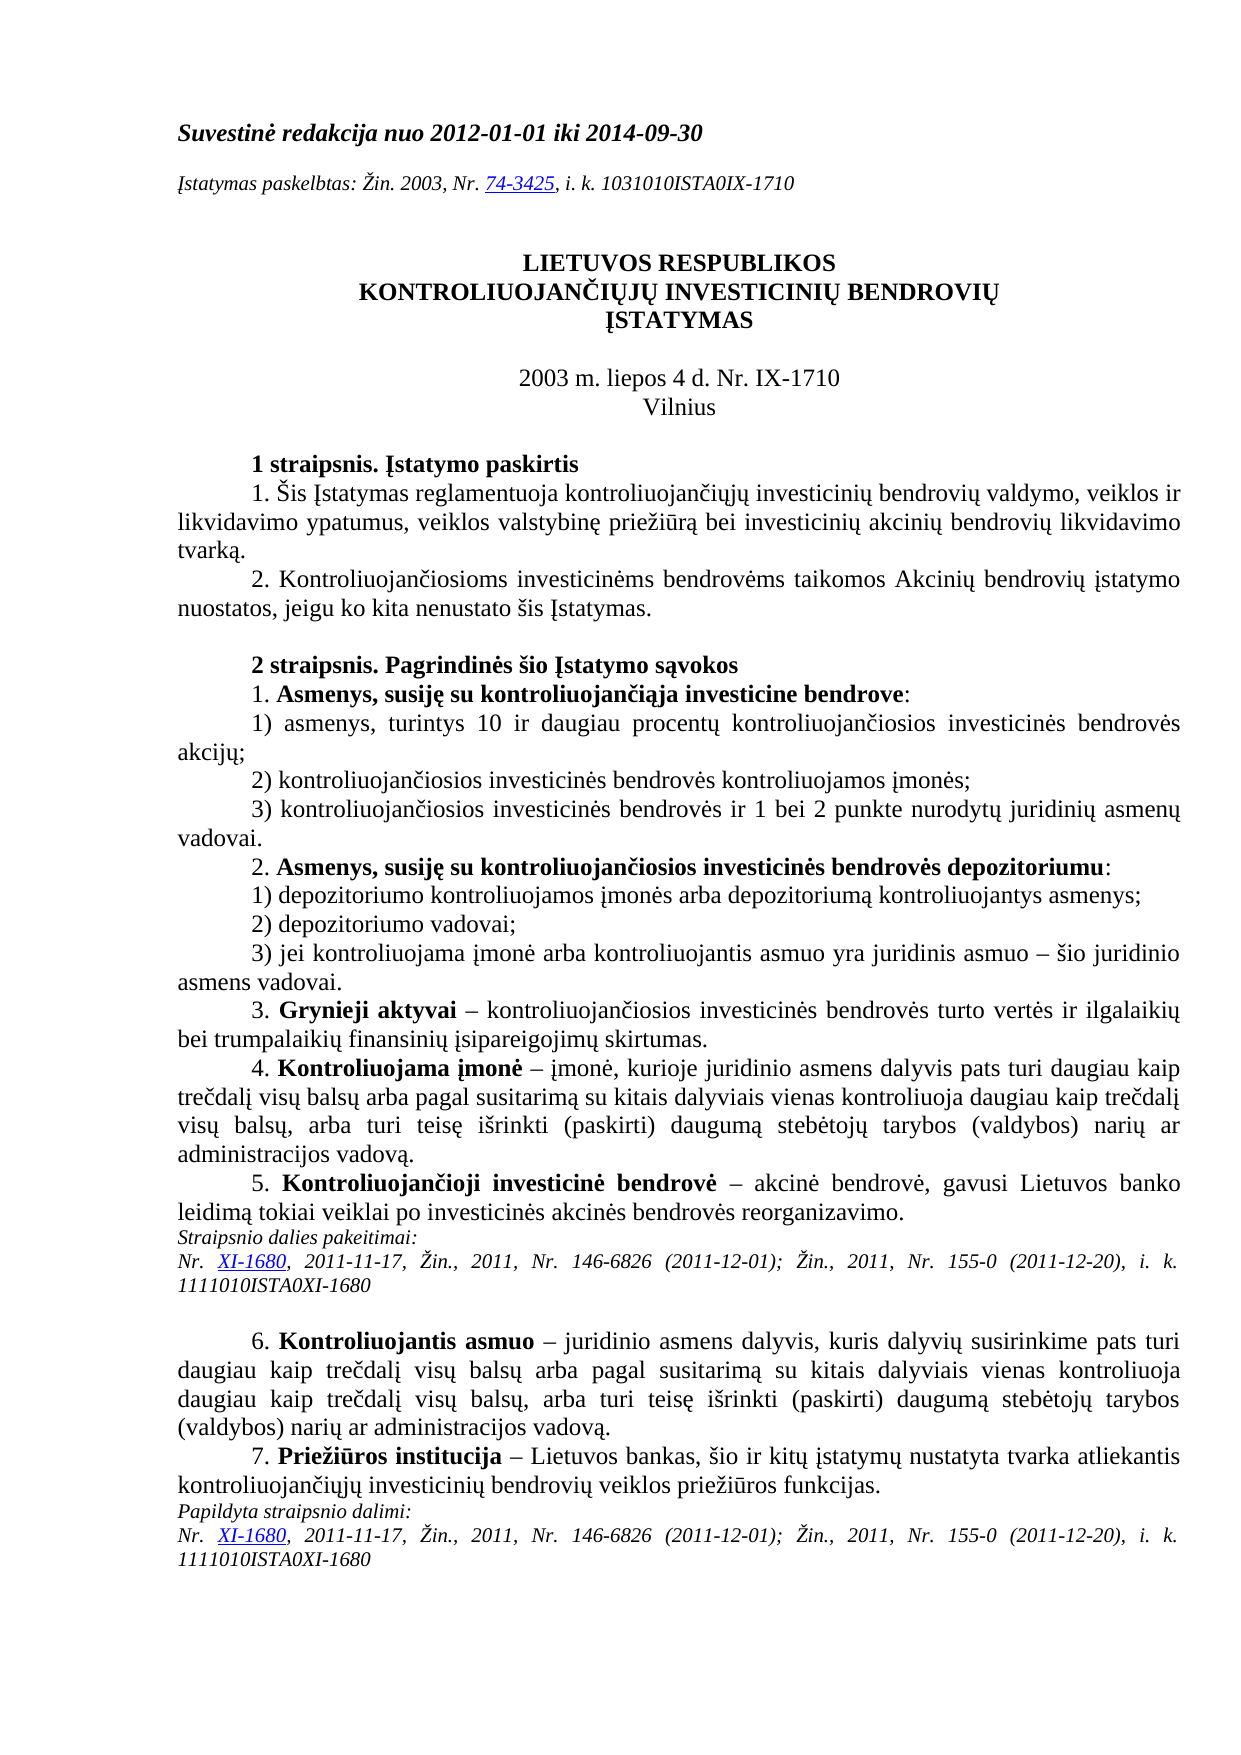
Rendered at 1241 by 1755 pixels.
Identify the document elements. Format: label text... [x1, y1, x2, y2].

text 2. Asmenys, susiję su kontroliuojančiosios investicinės bendrovės depozitoriumu: [177, 852, 1181, 880]
text 3. Grynieji aktyvai – kontroliuojančiosios investicinės bendrovės turto vertės ir ilgalaikių bei trumpalaikių finansinių įsipareigojimų skirtumas. [177, 995, 1181, 1053]
text 6. Kontroliuojantis asmuo – juridinio asmens dalyvis, kuris dalyvių susirinkime pats turi daugiau kaip trečdalį visų balsų arba pagal susitarimą su kitais dalyviais vienas kontroliuoja daugiau kaip trečdalį visų balsų, arba turi teisę išrinkti (paskirti) daugumą stebėtojų tarybos (valdybos) narių ar administracijos vadovą. [177, 1326, 1181, 1441]
text 1) asmenys, turintys 10 ir daugiau procentų kontroliuojančiosios investicinės bendrovės akcijų; [177, 708, 1181, 765]
text Vilnius [177, 392, 1181, 420]
text 2) kontroliuojančiosios investicinės bendrovės kontroliuojamos įmonės; [177, 765, 1181, 794]
text 5. Kontroliuojančioji investicinė bendrovė – akcinė bendrovė, gavusi Lietuvos banko leidimą tokiai veiklai po investicinės akcinės bendrovės reorganizavimo. [177, 1168, 1181, 1225]
text Nr. XI-1680, 2011-11-17, Žin., 2011, Nr. 146-6826 (2011-12-01); Žin., 2011, Nr. 155-0 (2011-12-20), i. k. 1111010ISTA0XI-1680 [177, 1249, 1181, 1297]
text Įstatymas paskelbtas: Žin. 2003, Nr. 74-3425, i. k. 1031010ISTA0IX-1710 [177, 171, 1181, 195]
text 2 straipsnis. Pagrindinės šio Įstatymo sąvokos [177, 650, 1181, 679]
text 2003 m. liepos 4 d. Nr. IX-1710 [177, 363, 1181, 392]
text 1 straipsnis. Įstatymo paskirtis [177, 449, 1181, 478]
text 1) depozitoriumo kontroliuojamos įmonės arba depozitoriumą kontroliuojantys asmenys; [177, 880, 1181, 909]
text 3) jei kontroliuojama įmonė arba kontroliuojantis asmuo yra juridinis asmuo – šio juridinio asmens vadovai. [177, 938, 1181, 995]
text 2) depozitoriumo vadovai; [177, 909, 1181, 938]
text 3) kontroliuojančiosios investicinės bendrovės ir 1 bei 2 punkte nurodytų juridinių asmenų vadovai. [177, 794, 1181, 852]
text 4. Kontroliuojama įmonė – įmonė, kurioje juridinio asmens dalyvis pats turi daugiau kaip trečdalį visų balsų arba pagal susitarimą su kitais dalyviais vienas kontroliuoja daugiau kaip trečdalį visų balsų, arba turi teisę išrinkti (paskirti) daugumą stebėtojų tarybos (valdybos) narių ar administracijos vadovą. [177, 1053, 1181, 1168]
text Suvestinė redakcija nuo 2012-01-01 iki 2014-09-30 [177, 118, 1181, 147]
text 7. Priežiūros institucija – Lietuvos bankas, šio ir kitų įstatymų nustatyta tvarka atliekantis kontroliuojančiųjų investicinių bendrovių veiklos priežiūros funkcijas. [177, 1441, 1181, 1499]
text Straipsnio dalies pakeitimai: [177, 1225, 1181, 1249]
text 2. Kontroliuojančiosioms investicinėms bendrovėms taikomos Akcinių bendrovių įstatymo nuostatos, jeigu ko kita nenustato šis Įstatymas. [177, 564, 1181, 622]
text 1. Asmenys, susiję su kontroliuojančiąja investicine bendrove: [177, 679, 1181, 708]
text Nr. XI-1680, 2011-11-17, Žin., 2011, Nr. 146-6826 (2011-12-01); Žin., 2011, Nr. 155-0 (2011-12-20), i. k. 1111010ISTA0XI-1680 [177, 1523, 1181, 1571]
text 1. Šis Įstatymas reglamentuoja kontroliuojančiųjų investicinių bendrovių valdymo, veiklos ir likvidavimo ypatumus, veiklos valstybinę priežiūrą bei investicinių akcinių bendrovių likvidavimo tvarką. [177, 478, 1181, 564]
text Papildyta straipsnio dalimi: [177, 1499, 1181, 1523]
text LIETUVOS RESPUBLIKOS KONTROLIUOJANČIŲJŲ INVESTICINIŲ BENDROVIŲ ĮSTATYMAS [177, 248, 1181, 334]
